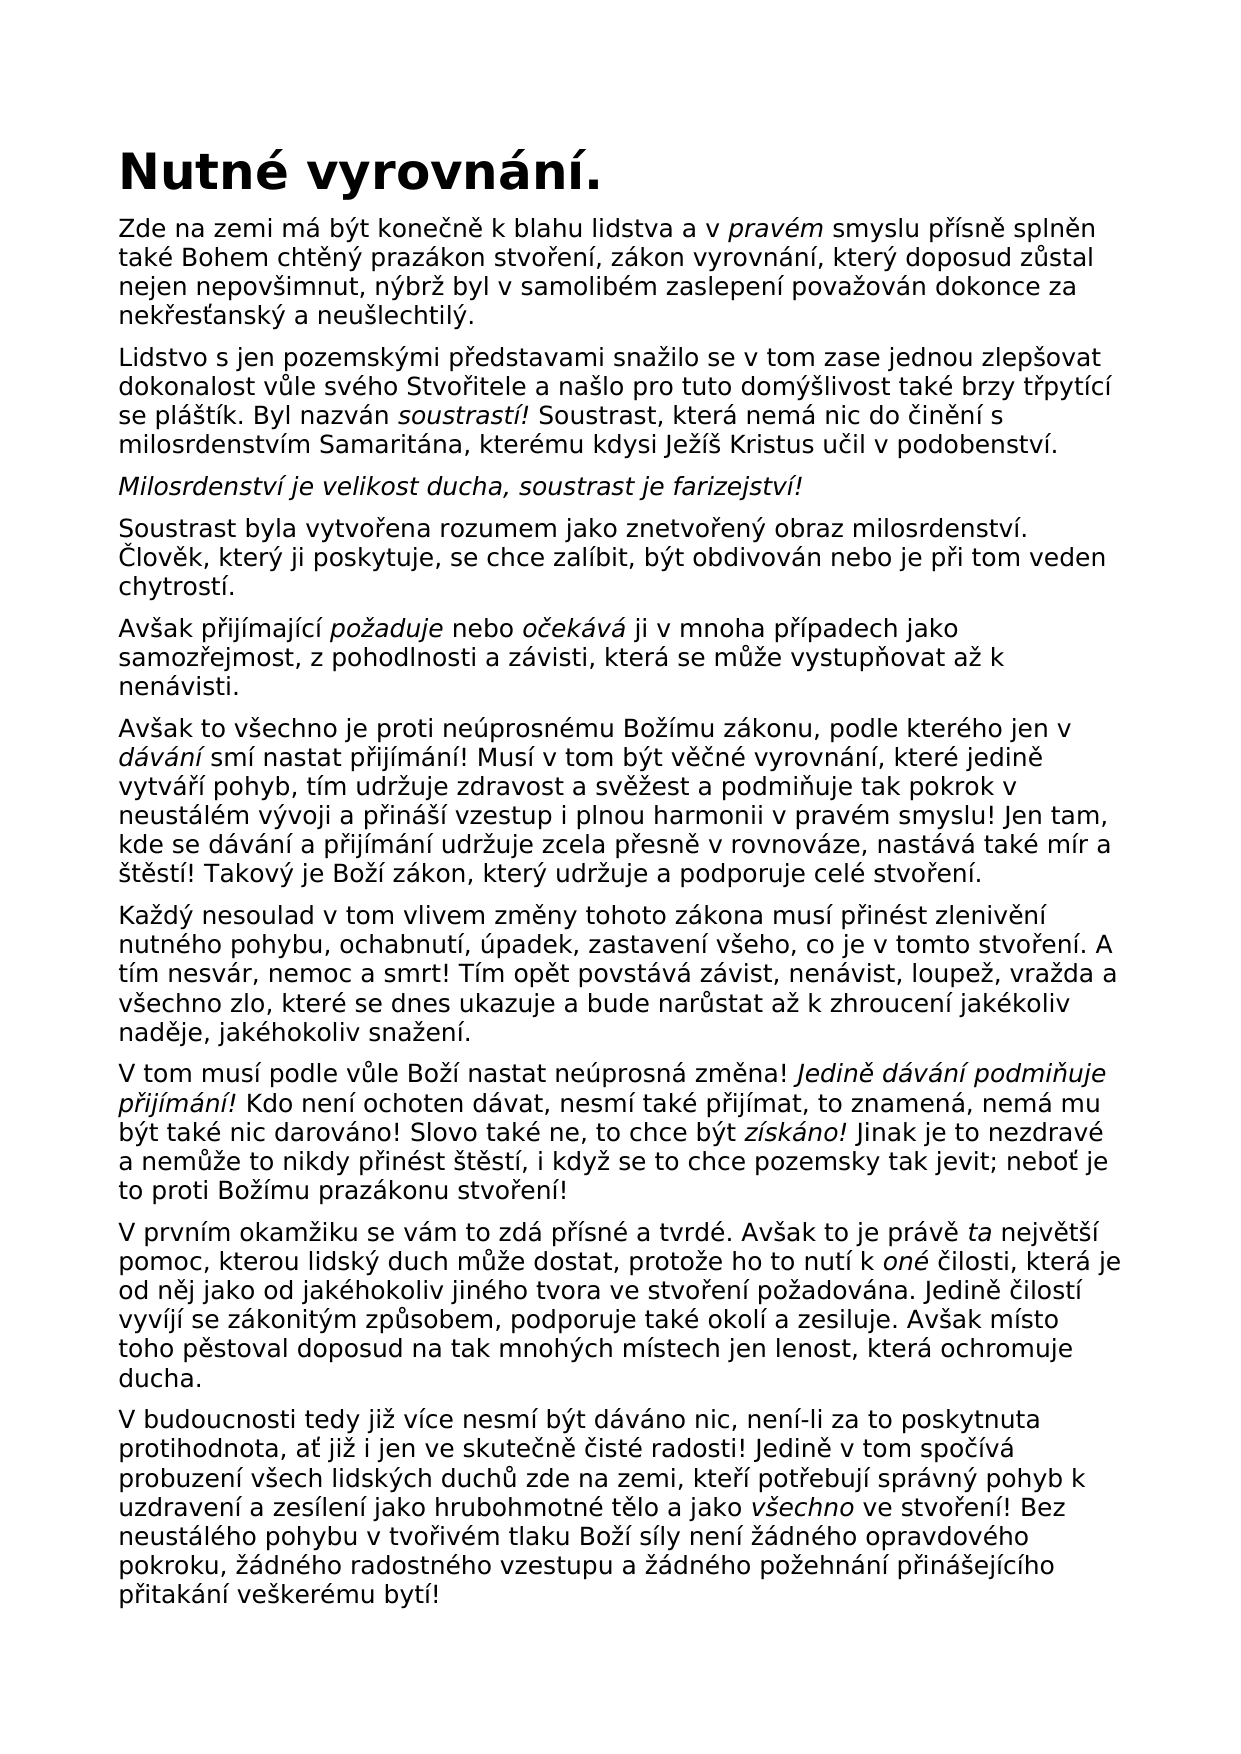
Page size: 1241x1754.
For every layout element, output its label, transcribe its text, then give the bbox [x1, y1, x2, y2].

text V tom musí podle vůle Boží nastat neúprosná změna! Jedině dávání podmiňuje přijímání! Kdo není ochoten dávat, nesmí také přijímat, to znamená, nemá mu být také nic darováno! Slovo také ne, to chce být získáno! Jinak je to nezdravé a nemůže to nikdy přinést štěstí, i když se to chce pozemsky tak jevit; neboť je to proti Božímu prazákonu stvoření! [118, 1060, 1122, 1206]
text Lidstvo s jen pozemskými představami snažilo se v tom zase jednou zlepšovat dokonalost vůle svého Stvořitele a našlo pro tuto domýšlivost také brzy třpytící se pláštík. Byl nazván soustrastí! Soustrast, která nemá nic do činění s milosrdenstvím Samaritána, kterému kdysi Ježíš Kristus učil v podobenství. [118, 343, 1122, 460]
text Avšak to všechno je proti neúprosnému Božímu zákonu, podle kterého jen v dávání smí nastat přijímání! Musí v tom být věčné vyrovnání, které jedině vytváří pohyb, tím udržuje zdravost a svěžest a podmiňuje tak pokrok v neustálém vývoji a přináší vzestup i plnou harmonii v pravém smyslu! Jen tam, kde se dávání a přijímání udržuje zcela přesně v rovnováze, nastává také mír a štěstí! Takový je Boží zákon, který udržuje a podporuje celé stvoření. [118, 714, 1122, 889]
text Zde na zemi má být konečně k blahu lidstva a v pravém smyslu přísně splněn také Bohem chtěný prazákon stvoření, zákon vyrovnání, který doposud zůstal nejen nepovšimnut, nýbrž byl v samolibém zaslepení považován dokonce za nekřesťanský a neušlechtilý. [118, 214, 1122, 331]
text Soustrast byla vytvořena rozumem jako znetvořený obraz milosrdenství. Člověk, který ji poskytuje, se chce zalíbit, být obdivován nebo je při tom veden chytrostí. [118, 514, 1122, 601]
subtitle Nutné vyrovnání. [118, 143, 1122, 201]
text Milosrdenství je velikost ducha, soustrast je farizejství! [118, 472, 1122, 501]
text V prvním okamžiku se vám to zdá přísné a tvrdé. Avšak to je právě ta největší pomoc, kterou lidský duch může dostat, protože ho to nutí k oné čilosti, která je od něj jako od jakéhokoliv jiného tvora ve stvoření požadována. Jedině čilostí vyvíjí se zákonitým způsobem, podporuje také okolí a zesiluje. Avšak místo toho pěstoval doposud na tak mnohých místech jen lenost, která ochromuje ducha. [118, 1218, 1122, 1393]
text Každý nesoulad v tom vlivem změny tohoto zákona musí přinést zlenivění nutného pohybu, ochabnutí, úpadek, zastavení všeho, co je v tomto stvoření. A tím nesvár, nemoc a smrt! Tím opět povstává závist, nenávist, loupež, vražda a všechno zlo, které se dnes ukazuje a bude narůstat až k zhroucení jakékoliv naděje, jakéhokoliv snažení. [118, 901, 1122, 1047]
text Avšak přijímající požaduje nebo očekává ji v mnoha případech jako samozřejmost, z pohodlnosti a závisti, která se může vystupňovat až k nenávisti. [118, 614, 1122, 701]
text V budoucnosti tedy již více nesmí být dáváno nic, není-li za to poskytnuta protihodnota, ať již i jen ve skutečně čisté radosti! Jedině v tom spočívá probuzení všech lidských duchů zde na zemi, kteří potřebují správný pohyb k uzdravení a zesílení jako hrubohmotné tělo a jako všechno ve stvoření! Bez neustálého pohybu v tvořivém tlaku Boží síly není žádného opravdového pokroku, žádného radostného vzestupu a žádného požehnání přinášejícího přitakání veškerému bytí! [118, 1406, 1122, 1610]
